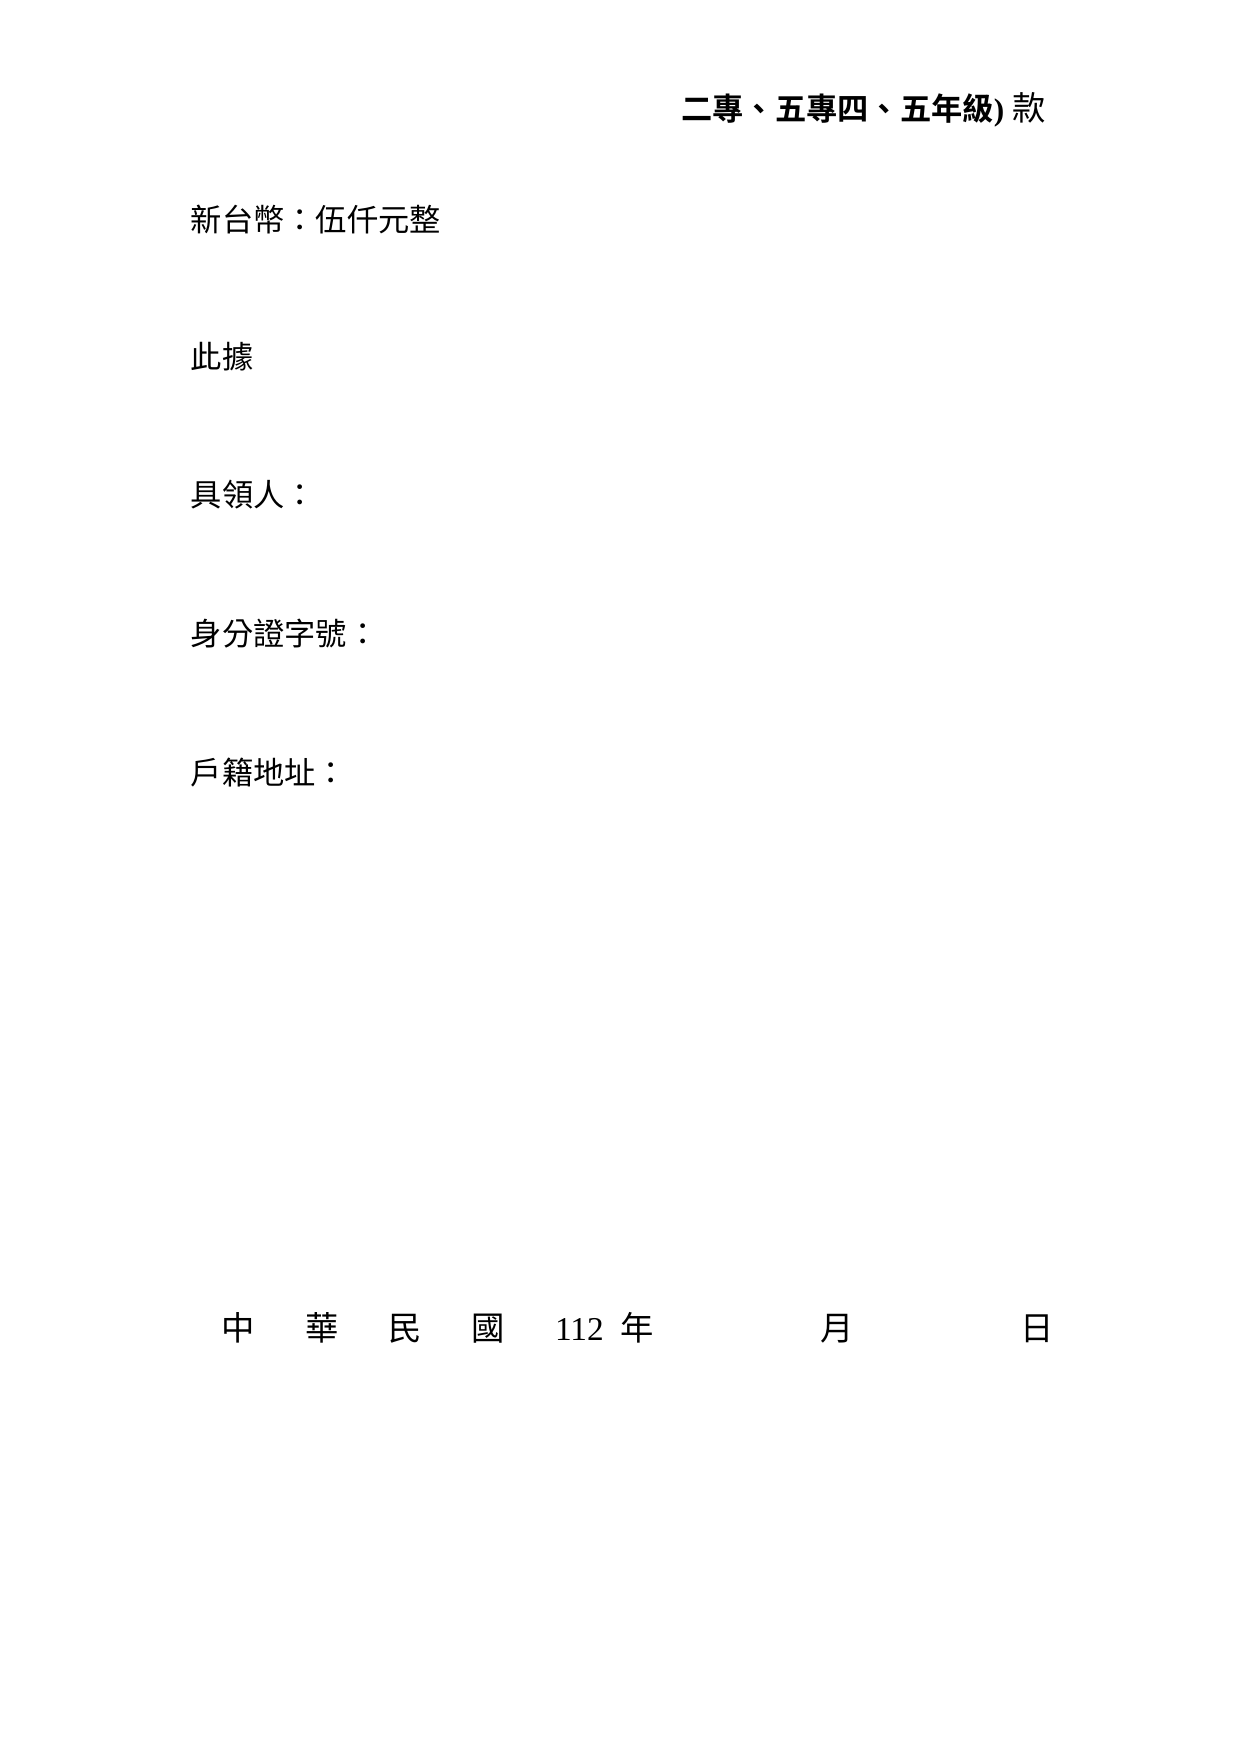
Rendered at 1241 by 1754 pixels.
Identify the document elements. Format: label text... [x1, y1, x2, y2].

text 戶籍地址： [112, 729, 1162, 791]
text 二專、五專四、五年級) 款 [112, 64, 1162, 127]
text 身分證字號： [112, 590, 1162, 653]
text 具領人： [112, 451, 1162, 514]
text 此據 [112, 313, 1162, 376]
text 新台幣：伍仟元整 [112, 176, 1162, 238]
text 中 華 民 國 112 年 月 日 [112, 1284, 1162, 1346]
